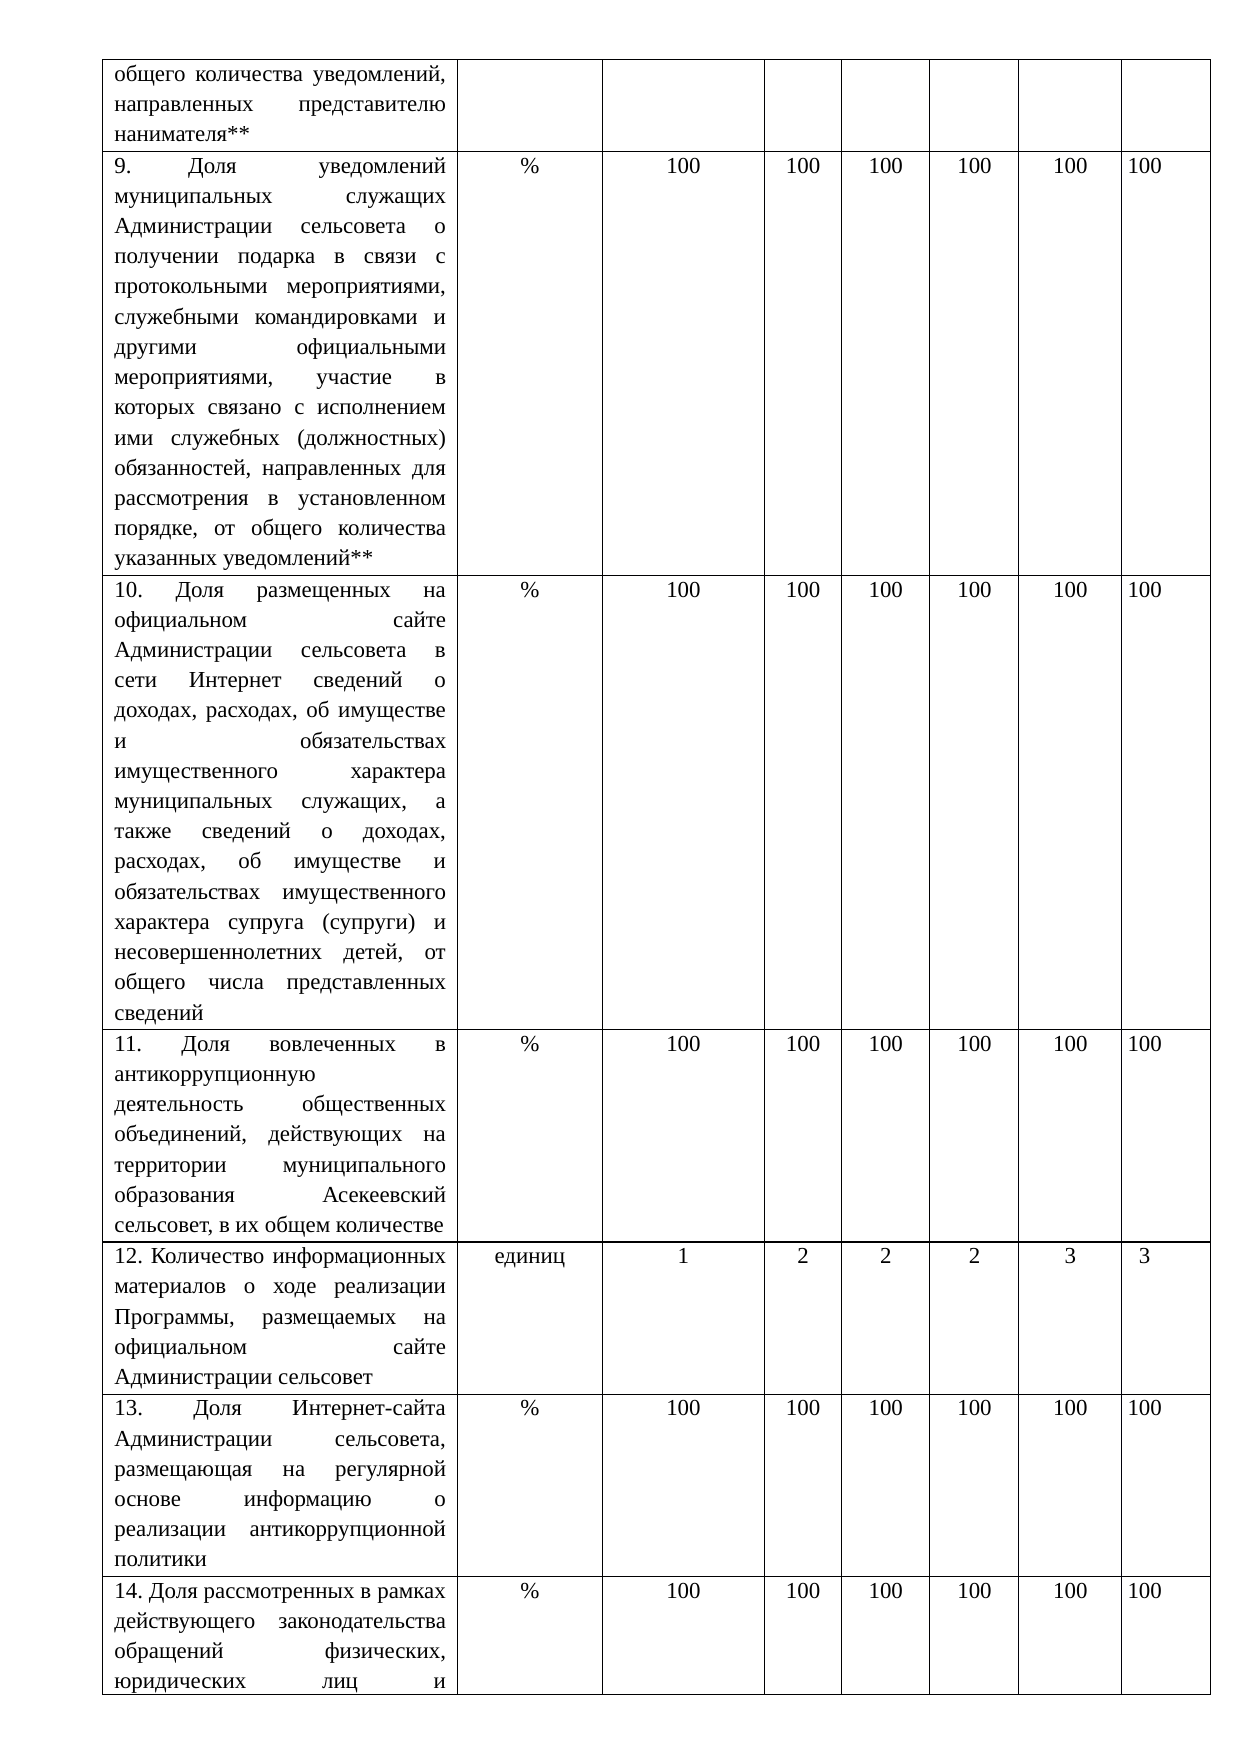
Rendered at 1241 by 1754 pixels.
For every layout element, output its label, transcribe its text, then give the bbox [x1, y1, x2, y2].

table_cell 13. Доля Интернет-сайта Администрации сельсовета, размещающая на регулярной основе информацию о реализации антикоррупционной политики [103, 1395, 457, 1576]
table_cell % [458, 1577, 602, 1694]
table_cell 100 [1122, 1577, 1210, 1694]
table_cell 100 [1019, 1395, 1121, 1576]
table_cell 100 [1019, 1577, 1121, 1694]
table_cell [842, 60, 929, 151]
table_cell 100 [603, 1395, 764, 1576]
table_cell 3 [1122, 1243, 1210, 1393]
table_cell 100 [1122, 1030, 1210, 1241]
table_cell 100 [765, 1577, 841, 1694]
table_cell [765, 60, 841, 151]
table_cell 9. Доля уведомлений муниципальных служащих Администрации сельсовета о получении подарка в связи с протокольными мероприятиями, служебными командировками и другими официальными мероприятиями, участие в которых связано с исполнением ими служебных (должностных) обязанностей, направленных для рассмотрения в установленном порядке, от общего количества указанных уведомлений** [103, 152, 457, 575]
table_cell 100 [930, 1395, 1018, 1576]
table_cell 100 [1122, 576, 1210, 1029]
table_cell 2 [765, 1243, 841, 1393]
table_cell 10. Доля размещенных на официальном сайте Администрации сельсовета в сети Интернет сведений о доходах, расходах, об имуществе и обязательствах имущественного характера муниципальных служащих, а также сведений о доходах, расходах, об имуществе и обязательствах имущественного характера супруга (супруги) и несовершеннолетних детей, от общего числа представленных сведений [103, 576, 457, 1029]
table_cell % [458, 152, 602, 575]
table_cell 2 [930, 1243, 1018, 1393]
table_cell 100 [930, 1577, 1018, 1694]
table_cell 100 [603, 1577, 764, 1694]
table_cell % [458, 1395, 602, 1576]
table_cell 100 [765, 1030, 841, 1241]
table_cell 100 [930, 152, 1018, 575]
table_cell % [458, 576, 602, 1029]
table_cell 100 [930, 1030, 1018, 1241]
table_cell 100 [1019, 1030, 1121, 1241]
table_cell 100 [1019, 576, 1121, 1029]
table_cell 100 [765, 152, 841, 575]
table_cell [1122, 60, 1210, 151]
table_cell 3 [1019, 1243, 1121, 1393]
table_cell % [458, 1030, 602, 1241]
table_cell 100 [842, 1577, 929, 1694]
table_cell 100 [842, 152, 929, 575]
table_cell [603, 60, 764, 151]
table_cell 100 [603, 576, 764, 1029]
table_cell общего количества уведомлений, направленных представителю нанимателя** [103, 60, 457, 151]
table_cell 14. Доля рассмотренных в рамках действующего законодательства обращений физических, юридических лиц и [103, 1577, 457, 1694]
table_cell 100 [1122, 1395, 1210, 1576]
table_cell 100 [1122, 152, 1210, 575]
table_cell 100 [765, 576, 841, 1029]
table_cell 100 [842, 1395, 929, 1576]
table_cell 12. Количество информационных материалов о ходе реализации Программы, размещаемых на официальном сайте Администрации сельсовет [103, 1243, 457, 1393]
table_cell 2 [842, 1243, 929, 1393]
table_cell 11. Доля вовлеченных в антикоррупционную деятельность общественных объединений, действующих на территории муниципального образования Асекеевский сельсовет, в их общем количестве [103, 1030, 457, 1241]
table_cell [930, 60, 1018, 151]
table_cell единиц [458, 1243, 602, 1393]
table_cell 100 [603, 152, 764, 575]
table_cell [1019, 60, 1121, 151]
table_cell 100 [842, 576, 929, 1029]
table_cell 100 [765, 1395, 841, 1576]
table_cell 100 [842, 1030, 929, 1241]
table_cell 100 [930, 576, 1018, 1029]
table_cell [458, 60, 602, 151]
table_cell 100 [603, 1030, 764, 1241]
table_cell 1 [603, 1243, 764, 1393]
table_cell 100 [1019, 152, 1121, 575]
